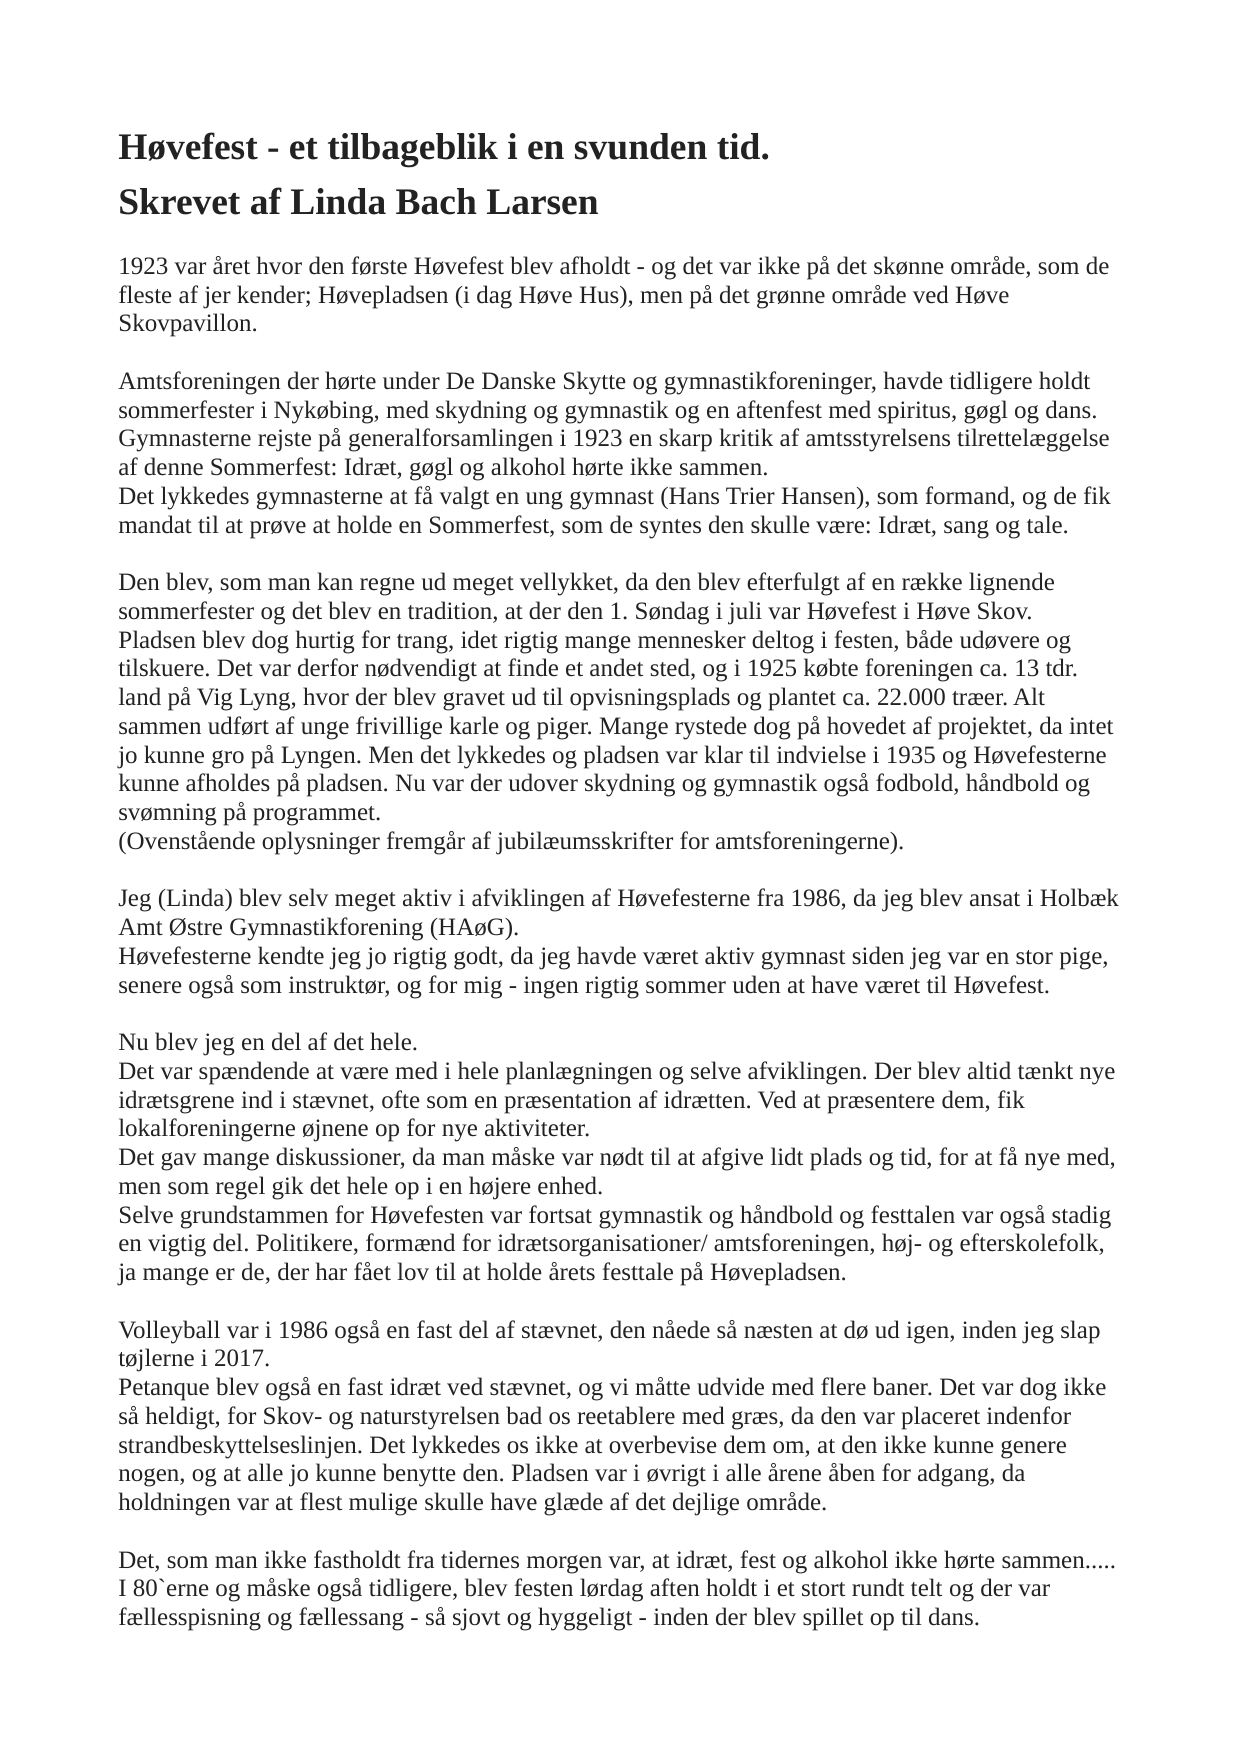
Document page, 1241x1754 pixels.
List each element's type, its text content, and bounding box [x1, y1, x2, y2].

text Skrevet af Linda Bach Larsen 1923 var året hvor den første Høvefest blev afholdt - og det var ikke på det skønne område, som de fleste af jer kender; Høvepladsen (i dag Høve Hus), men på det grønne område ved Høve Skovpavillon. Amtsforeningen der hørte under De Danske Skytte og gymnastikforeninger, havde tidligere holdt sommerfester i Nykøbing, med skydning og gymnastik og en aftenfest med spiritus, gøgl og dans. Gymnasterne rejste på generalforsamlingen i 1923 en skarp kritik af amtsstyrelsens tilrettelæggelse af denne Sommerfest: Idræt, gøgl og alkohol hørte ikke sammen. Det lykkedes gymnasterne at få valgt en ung gymnast (Hans Trier Hansen), som formand, og de fik mandat til at prøve at holde en Sommerfest, som de syntes den skulle være: Idræt, sang og tale. Den blev, som man kan regne ud meget vellykket, da den blev efterfulgt af en række lignende sommerfester og det blev en tradition, at der den 1. Søndag i juli var Høvefest i Høve Skov. Pladsen blev dog hurtig for trang, idet rigtig mange mennesker deltog i festen, både udøvere og tilskuere. Det var derfor nødvendigt at finde et andet sted, og i 1925 købte foreningen ca. 13 tdr. land på Vig Lyng, hvor der blev gravet ud til opvisningsplads og plantet ca. 22.000 træer. Alt sammen udført af unge frivillige karle og piger. Mange rystede dog på hovedet af projektet, da intet jo kunne gro på Lyngen. Men det lykkedes og pladsen var klar til indvielse i 1935 og Høvefesterne kunne afholdes på pladsen. Nu var der udover skydning og gymnastik også fodbold, håndbold og svømning på programmet. (Ovenstående oplysninger fremgår af jubilæumsskrifter for amtsforeningerne). Jeg (Linda) blev selv meget aktiv i afviklingen af Høvefesterne fra 1986, da jeg blev ansat i Holbæk Amt Østre Gymnastikforening (HAøG). Høvefesterne kendte jeg jo rigtig godt, da jeg havde været aktiv gymnast siden jeg var en stor pige, senere også som instruktør, og for mig - ingen rigtig sommer uden at have været til Høvefest. Nu blev jeg en del af det hele. Det var spændende at være med i hele planlægningen og selve afviklingen. Der blev altid tænkt nye idrætsgrene ind i stævnet, ofte som en præsentation af idrætten. Ved at præsentere dem, fik lokalforeningerne øjnene op for nye aktiviteter. Det gav mange diskussioner, da man måske var nødt til at afgive lidt plads og tid, for at få nye med, men som regel gik det hele op i en højere enhed. Selve grundstammen for Høvefesten var fortsat gymnastik og håndbold og festtalen var også stadig en vigtig del. Politikere, formænd for idrætsorganisationer/ amtsforeningen, høj- og efterskolefolk, ja mange er de, der har fået lov til at holde årets festtale på Høvepladsen. Volleyball var i 1986 også en fast del af stævnet, den nåede så næsten at dø ud igen, inden jeg slap tøjlerne i 2017. Petanque blev også en fast idræt ved stævnet, og vi måtte udvide med flere baner. Det var dog ikke så heldigt, for Skov- og naturstyrelsen bad os reetablere med græs, da den var placeret indenfor strandbeskyttelseslinjen. Det lykkedes os ikke at overbevise dem om, at den ikke kunne genere nogen, og at alle jo kunne benytte den. Pladsen var i øvrigt i alle årene åben for adgang, da holdningen var at flest mulige skulle have glæde af det dejlige område. Det, som man ikke fastholdt fra tidernes morgen var, at idræt, fest og alkohol ikke hørte sammen..... I 80`erne og måske også tidligere, blev festen lørdag aften holdt i et stort rundt telt og der var fællesspisning og fællessang - så sjovt og hyggeligt - inden der blev spillet op til dans. [118, 179, 1122, 1631]
text Høvefest - et tilbageblik i en svunden tid. [118, 124, 1122, 167]
